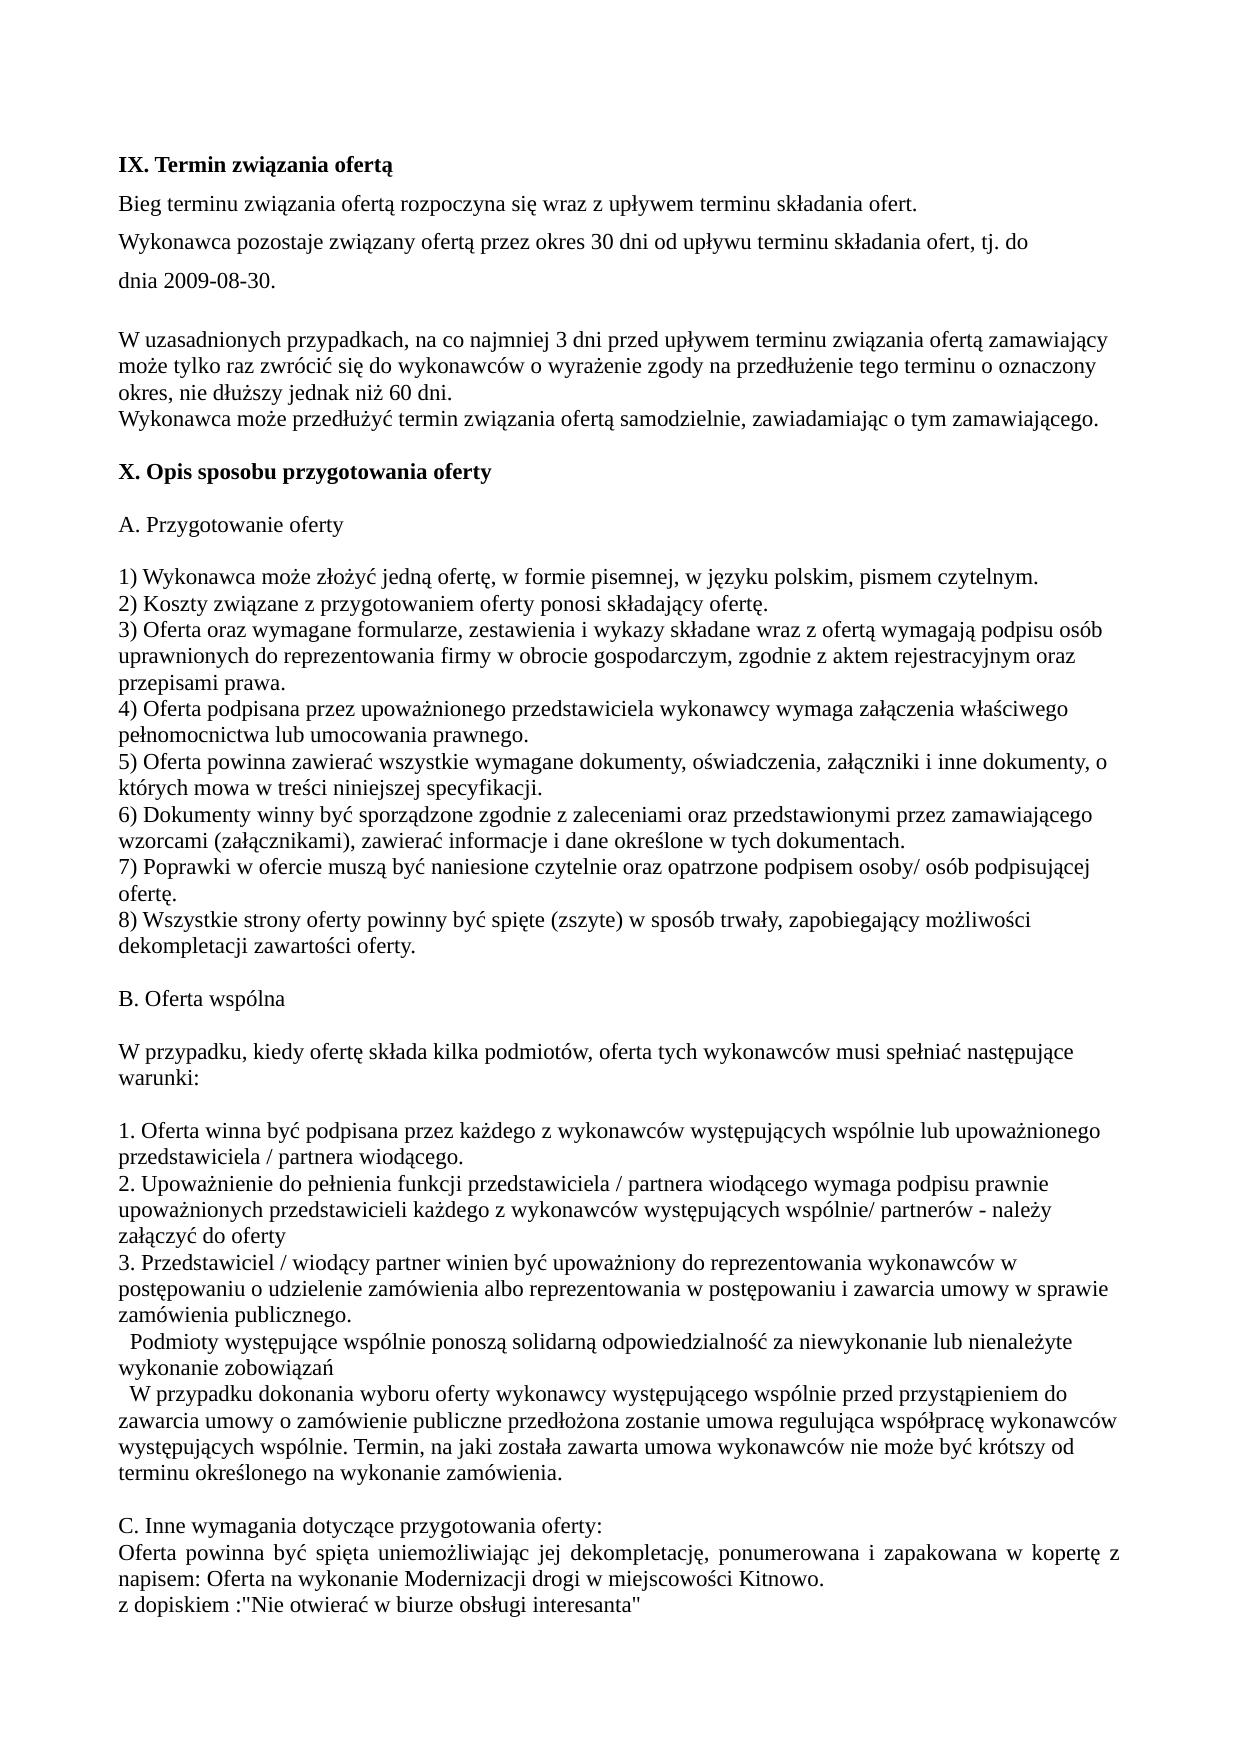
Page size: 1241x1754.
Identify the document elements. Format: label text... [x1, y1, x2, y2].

text 7) Poprawki w ofercie muszą być naniesione czytelnie oraz opatrzone podpisem osoby/ osób podpisującej ofertę. [118, 853, 1122, 906]
text 4) Oferta podpisana przez upoważnionego przedstawiciela wykonawcy wymaga załączenia właściwego pełnomocnictwa lub umocowania prawnego. [118, 695, 1122, 748]
text dnia 2009-08-30. [118, 267, 1122, 294]
text 5) Oferta powinna zawierać wszystkie wymagane dokumenty, oświadczenia, załączniki i inne dokumenty, o których mowa w treści niniejszej specyfikacji. [118, 748, 1122, 801]
text z dopiskiem :"Nie otwierać w biurze obsługi interesanta" [118, 1591, 1122, 1618]
text 1. Oferta winna być podpisana przez każdego z wykonawców występujących wspólnie lub upoważnionego przedstawiciela / partnera wiodącego. [118, 1117, 1122, 1169]
text C. Inne wymagania dotyczące przygotowania oferty: [118, 1512, 1122, 1538]
text 2) Koszty związane z przygotowaniem oferty ponosi składający ofertę. [118, 590, 1122, 616]
text 3. Przedstawiciel / wiodący partner winien być upoważniony do reprezentowania wykonawców w postępowaniu o udzielenie zamówienia albo reprezentowania w postępowaniu i zawarcia umowy w sprawie zamówienia publicznego. [118, 1249, 1122, 1328]
text W przypadku, kiedy ofertę składa kilka podmiotów, oferta tych wykonawców musi spełniać następujące warunki: [118, 1038, 1122, 1091]
text W uzasadnionych przypadkach, na co najmniej 3 dni przed upływem terminu związania ofertą zamawiający może tylko raz zwrócić się do wykonawców o wyrażenie zgody na przedłużenie tego terminu o oznaczony okres, nie dłuższy jednak niż 60 dni. [118, 326, 1122, 405]
text 1) Wykonawca może złożyć jedną ofertę, w formie pisemnej, w języku polskim, pismem czytelnym. [118, 563, 1122, 590]
text 6) Dokumenty winny być sporządzone zgodnie z zaleceniami oraz przedstawionymi przez zamawiającego wzorcami (załącznikami), zawierać informacje i dane określone w tych dokumentach. [118, 801, 1122, 853]
text B. Oferta wspólna [118, 985, 1122, 1011]
text 3) Oferta oraz wymagane formularze, zestawienia i wykazy składane wraz z ofertą wymagają podpisu osób uprawnionych do reprezentowania firmy w obrocie gospodarczym, zgodnie z aktem rejestracyjnym oraz przepisami prawa. [118, 616, 1122, 695]
text Podmioty występujące wspólnie ponoszą solidarną odpowiedzialność za niewykonanie lub nienależyte wykonanie zobowiązań [118, 1328, 1122, 1380]
text W przypadku dokonania wyboru oferty wykonawcy występującego wspólnie przed przystąpieniem do zawarcia umowy o zamówienie publiczne przedłożona zostanie umowa regulująca współpracę wykonawców występujących wspólnie. Termin, na jaki została zawarta umowa wykonawców nie może być krótszy od terminu określonego na wykonanie zamówienia. [118, 1380, 1122, 1486]
text IX. Termin związania ofertą [118, 151, 1122, 177]
text Bieg terminu związania ofertą rozpoczyna się wraz z upływem terminu składania ofert. [118, 189, 1122, 216]
text Wykonawca może przedłużyć termin związania ofertą samodzielnie, zawiadamiając o tym zamawiającego. [118, 405, 1122, 432]
text Wykonawca pozostaje związany ofertą przez okres 30 dni od upływu terminu składania ofert, tj. do [118, 228, 1122, 255]
text X. Opis sposobu przygotowania oferty [118, 458, 1122, 484]
text 8) Wszystkie strony oferty powinny być spięte (zszyte) w sposób trwały, zapobiegający możliwości dekompletacji zawartości oferty. [118, 906, 1122, 959]
text Oferta powinna być spięta uniemożliwiając jej dekompletację, ponumerowana i zapakowana w kopertę z napisem: Oferta na wykonanie Modernizacji drogi w miejscowości Kitnowo. [118, 1538, 1122, 1591]
text 2. Upoważnienie do pełnienia funkcji przedstawiciela / partnera wiodącego wymaga podpisu prawnie upoważnionych przedstawicieli każdego z wykonawców występujących wspólnie/ partnerów - należy załączyć do oferty [118, 1169, 1122, 1249]
text A. Przygotowanie oferty [118, 511, 1122, 537]
